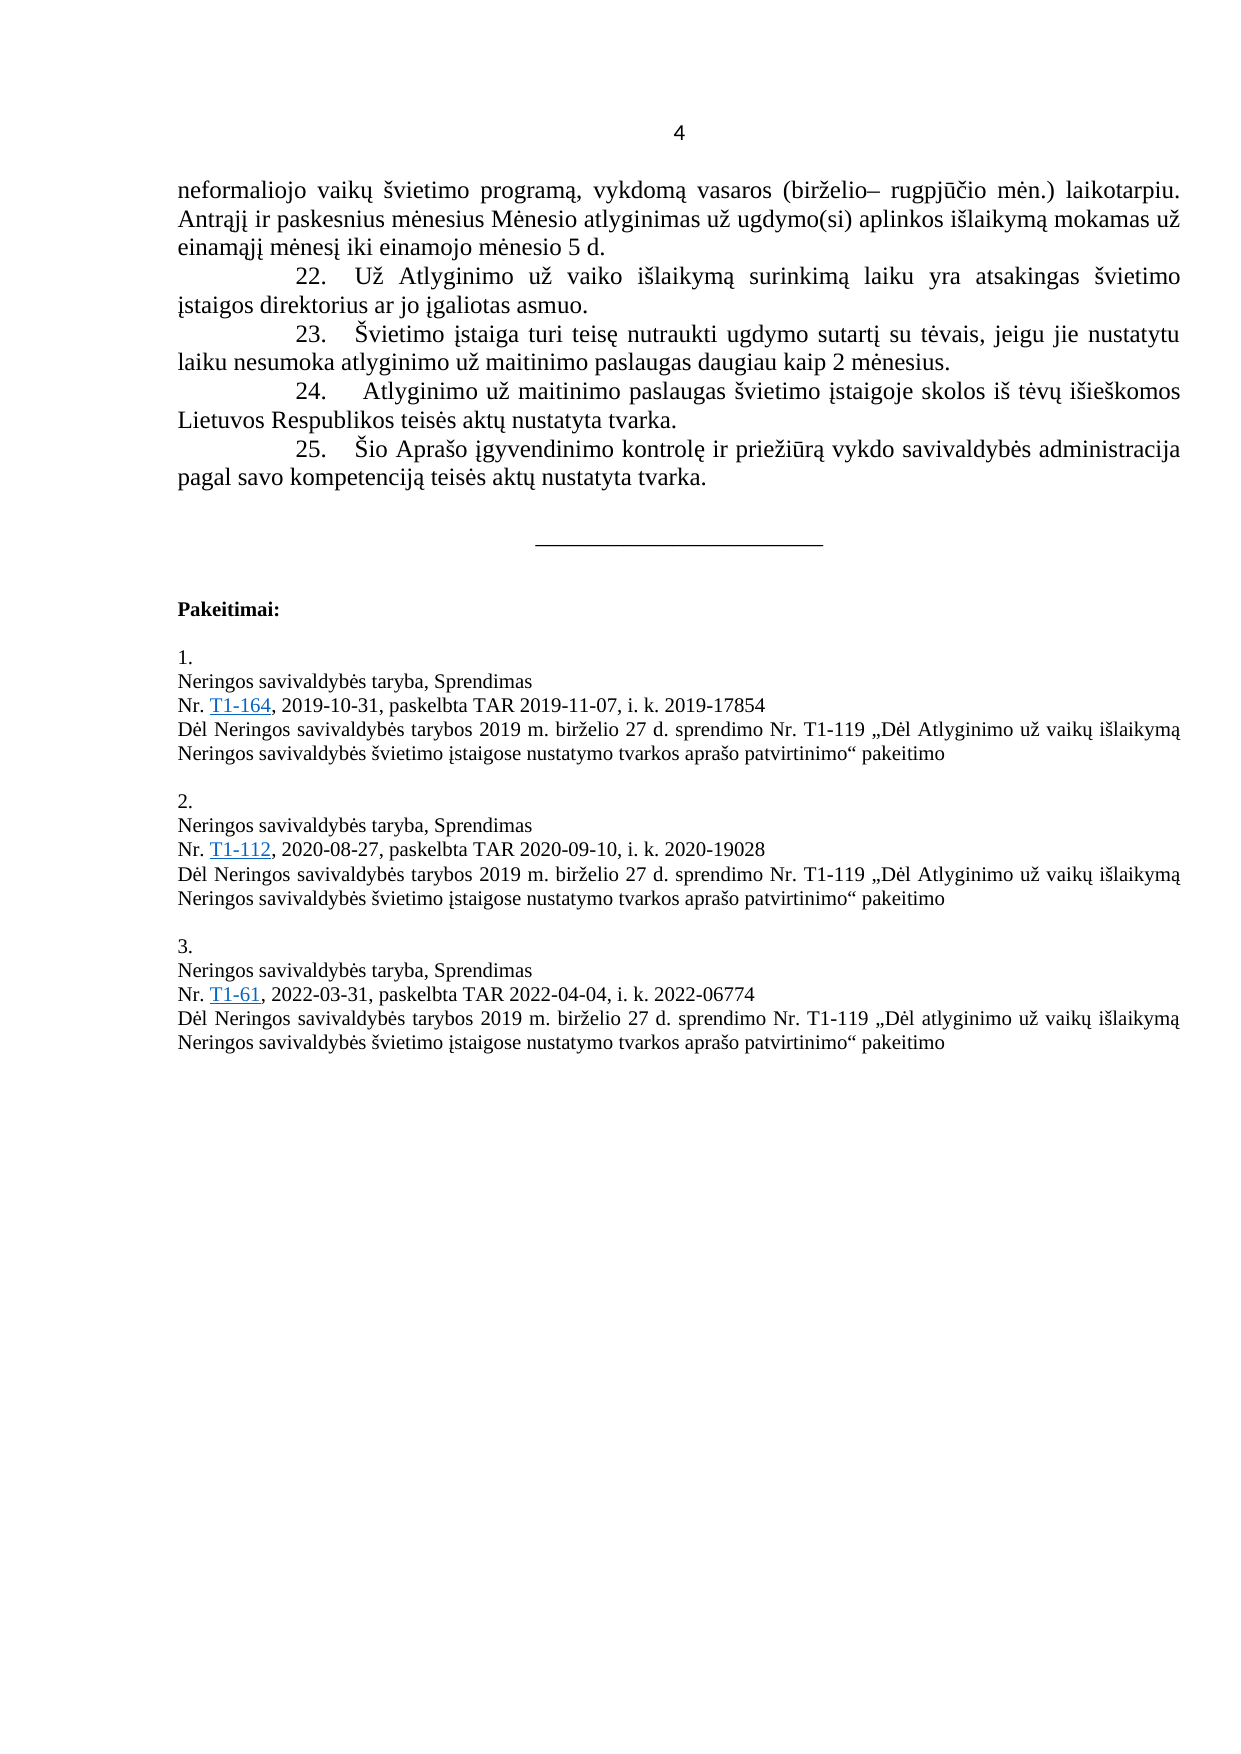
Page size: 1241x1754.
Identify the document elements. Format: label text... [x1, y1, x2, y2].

text 23. Švietimo įstaiga turi teisę nutraukti ugdymo sutartį su tėvais, jeigu jie nustatytu laiku nesumoka atlyginimo už maitinimo paslaugas daugiau kaip 2 mėnesius. [177, 319, 1181, 376]
text Dėl Neringos savivaldybės tarybos 2019 m. birželio 27 d. sprendimo Nr. T1-119 „Dėl Atlyginimo už vaikų išlaikymą Neringos savivaldybės švietimo įstaigose nustatymo tvarkos aprašo patvirtinimo“ pakeitimo [177, 861, 1181, 909]
text Pakeitimai: [177, 597, 1181, 621]
text 24. Atlyginimo už maitinimo paslaugas švietimo įstaigoje skolos iš tėvų išieškomos Lietuvos Respublikos teisės aktų nustatyta tvarka. [177, 376, 1181, 434]
text Nr. T1-112, 2020-08-27, paskelbta TAR 2020-09-10, i. k. 2020-19028 [177, 837, 1181, 861]
text 2. [177, 789, 1181, 813]
text 25. Šio Aprašo įgyvendinimo kontrolę ir priežiūrą vykdo savivaldybės administracija pagal savo kompetenciją teisės aktų nustatyta tvarka. [177, 434, 1181, 491]
text 1. [177, 645, 1181, 669]
text Nr. T1-61, 2022-03-31, paskelbta TAR 2022-04-04, i. k. 2022-06774 [177, 982, 1181, 1006]
text _______________________ [177, 520, 1181, 549]
text 22. Už Atlyginimo už vaiko išlaikymą surinkimą laiku yra atsakingas švietimo įstaigos direktorius ar jo įgaliotas asmuo. [177, 261, 1181, 319]
text Neringos savivaldybės taryba, Sprendimas [177, 669, 1181, 693]
text Nr. T1-164, 2019-10-31, paskelbta TAR 2019-11-07, i. k. 2019-17854 [177, 693, 1181, 717]
text Dėl Neringos savivaldybės tarybos 2019 m. birželio 27 d. sprendimo Nr. T1-119 „Dėl atlyginimo už vaikų išlaikymą Neringos savivaldybės švietimo įstaigose nustatymo tvarkos aprašo patvirtinimo“ pakeitimo [177, 1006, 1181, 1054]
text Neringos savivaldybės taryba, Sprendimas [177, 813, 1181, 837]
text neformaliojo vaikų švietimo programą, vykdomą vasaros (birželio– rugpjūčio mėn.) laikotarpiu. Antrąjį ir paskesnius mėnesius Mėnesio atlyginimas už ugdymo(si) aplinkos išlaikymą mokamas už einamąjį mėnesį iki einamojo mėnesio 5 d. [177, 175, 1181, 261]
text 3. [177, 934, 1181, 958]
text Neringos savivaldybės taryba, Sprendimas [177, 958, 1181, 982]
text Dėl Neringos savivaldybės tarybos 2019 m. birželio 27 d. sprendimo Nr. T1-119 „Dėl Atlyginimo už vaikų išlaikymą Neringos savivaldybės švietimo įstaigose nustatymo tvarkos aprašo patvirtinimo“ pakeitimo [177, 717, 1181, 765]
